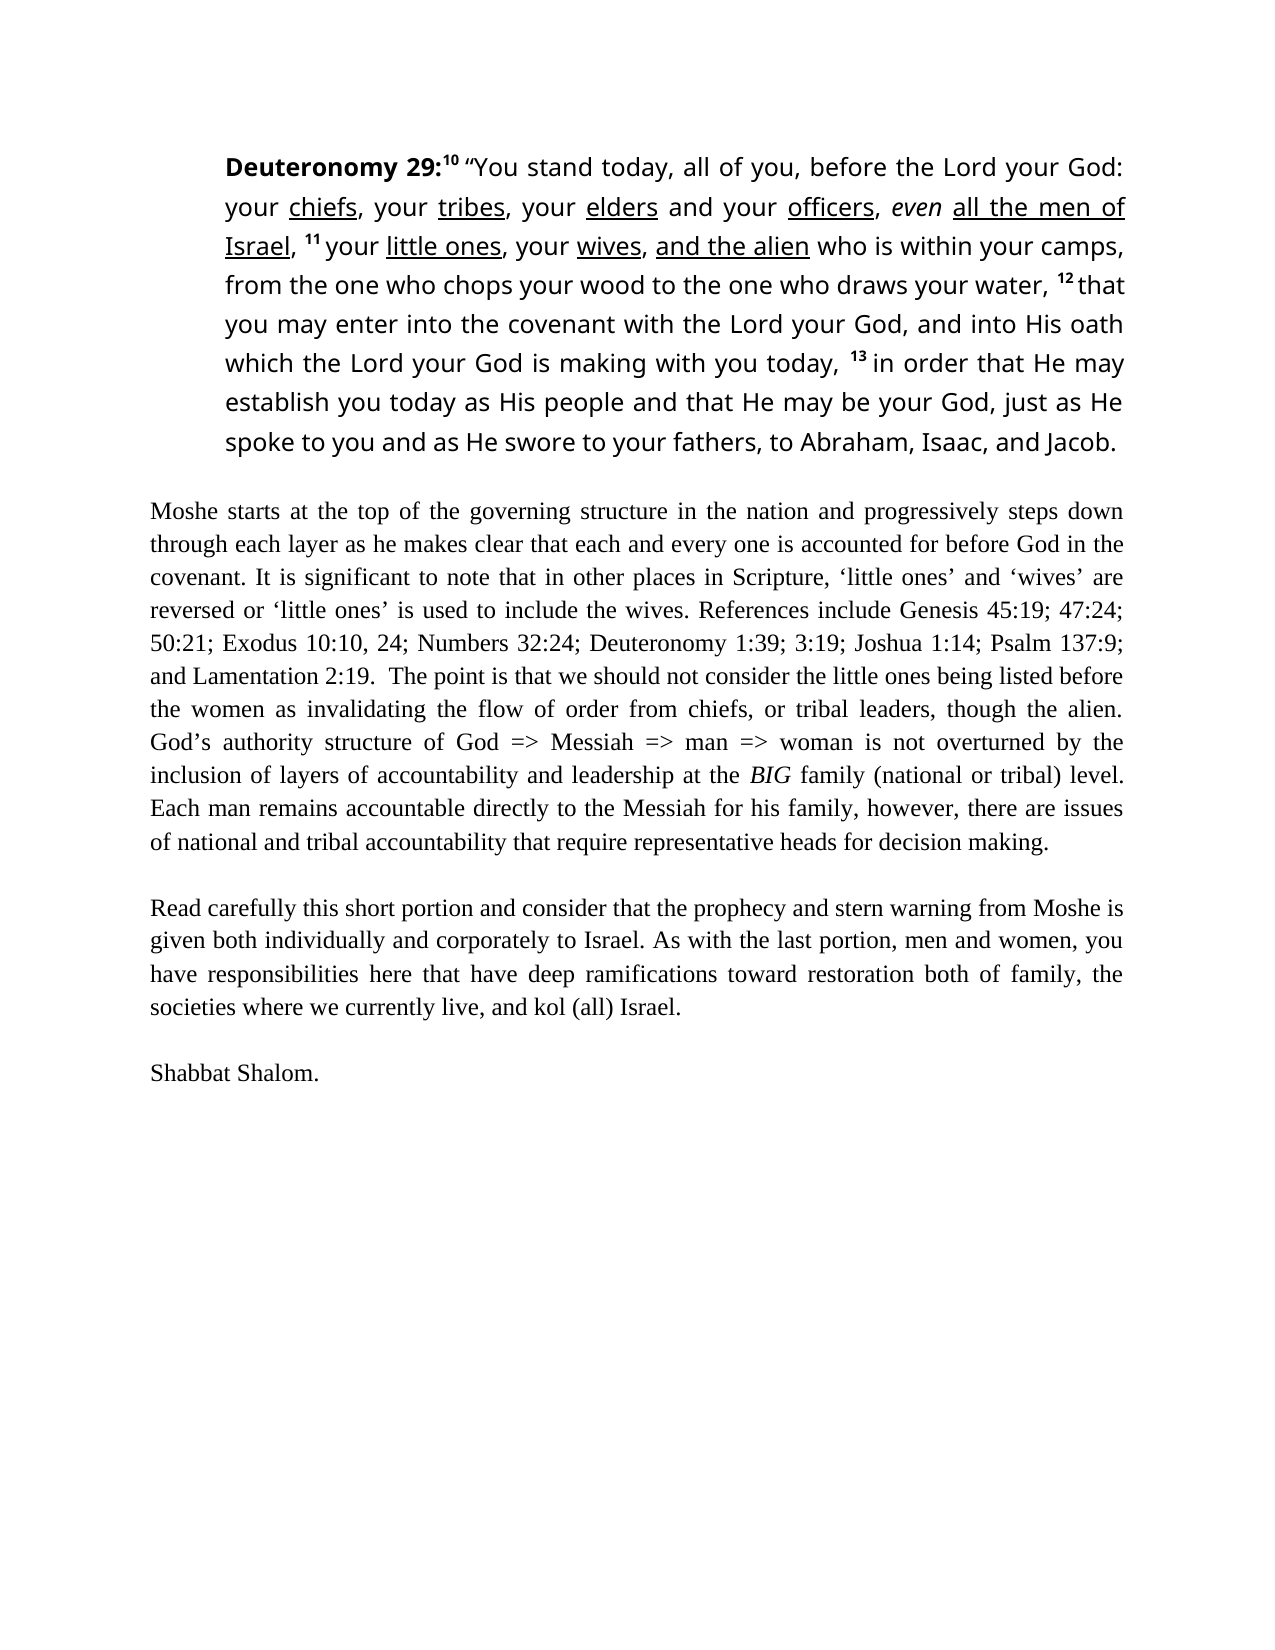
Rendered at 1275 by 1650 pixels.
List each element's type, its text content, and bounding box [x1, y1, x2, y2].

text Deuteronomy 29:10 “You stand today, all of you, before the Lord your God: your chiefs, your tribes, your elders and your officers, even all the men of Israel, 11 your little ones, your wives, and the alien who is within your camps, from the one who chops your wood to the one who draws your water, 12 that you may enter into the covenant with the Lord your God, and into His oath which the Lord your God is making with you today, 13 in order that He may establish you today as His people and that He may be your God, just as He spoke to you and as He swore to your fathers, to Abraham, Isaac, and Jacob. [225, 150, 1125, 458]
text Shabbat Shalom. [150, 1058, 1125, 1086]
text Read carefully this short portion and consider that the prophecy and stern warning from Moshe is given both individually and corporately to Israel. As with the last portion, men and women, you have responsibilities here that have deep ramifications toward restoration both of family, the societies where we currently live, and kol (all) Israel. [150, 893, 1125, 1020]
text Moshe starts at the top of the governing structure in the nation and progressively steps down through each layer as he makes clear that each and every one is accounted for before God in the covenant. It is significant to note that in other places in Scripture, ‘little ones’ and ‘wives’ are reversed or ‘little ones’ is used to include the wives. References include Genesis 45:19; 47:24; 50:21; Exodus 10:10, 24; Numbers 32:24; Deuteronomy 1:39; 3:19; Joshua 1:14; Psalm 137:9; and Lamentation 2:19. The point is that we should not consider the little ones being listed before the women as invalidating the flow of order from chiefs, or tribal leaders, though the alien. God’s authority structure of God => Messiah => man => woman is not overturned by the inclusion of layers of accountability and leadership at the BIG family (national or tribal) level. Each man remains accountable directly to the Messiah for his family, however, there are issues of national and tribal accountability that require representative heads for decision making. [150, 496, 1125, 855]
